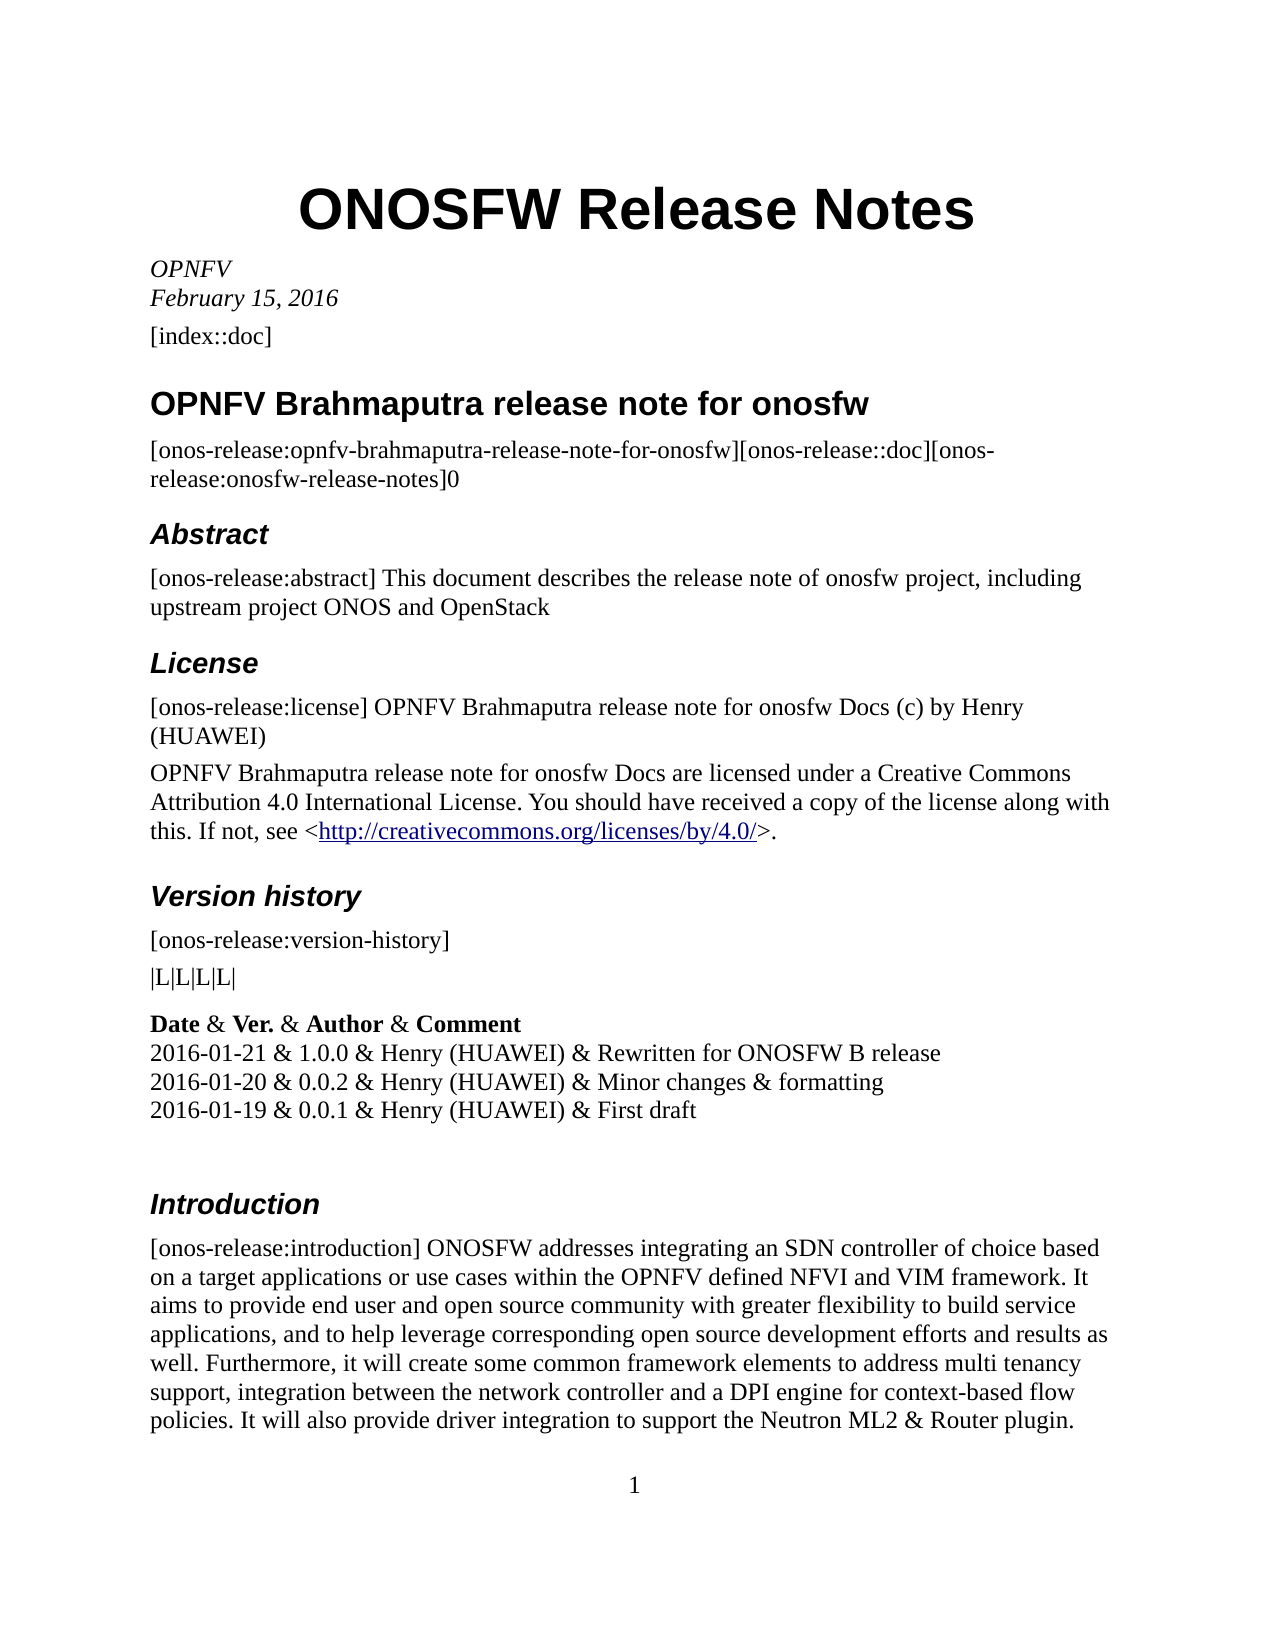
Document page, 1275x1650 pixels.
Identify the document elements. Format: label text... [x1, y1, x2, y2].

subtitle Abstract [150, 517, 1125, 551]
text [onos-release:license] OPNFV Brahmaputra release note for onosfw Docs (c) by Henry (HUAWEI) [150, 692, 1125, 749]
subtitle License [150, 646, 1125, 679]
text [onos-release:opnfv-brahmaputra-release-note-for-onosfw][onos-release::doc][onos-release:onosfw-release-notes]0 [150, 435, 1125, 492]
subtitle Version history [150, 879, 1125, 912]
text OPNFV [150, 254, 1125, 283]
text [onos-release:introduction] ONOSFW addresses integrating an SDN controller of choice based on a target applications or use cases within the OPNFV defined NFVI and VIM framework. It aims to provide end user and open source community with greater flexibility to build service applications, and to help leverage corresponding open source development efforts and results as well. Furthermore, it will create some common framework elements to address multi tenancy support, integration between the network controller and a DPI engine for context-based flow policies. It will also provide driver integration to support the Neutron ML2 & Router plugin. [150, 1233, 1125, 1434]
title ONOSFW Release Notes [150, 175, 1125, 242]
text OPNFV Brahmaputra release note for onosfw Docs are licensed under a Creative Commons Attribution 4.0 International License. You should have received a copy of the license along with this. If not, see <http://creativecommons.org/licenses/by/4.0/>. [150, 758, 1125, 845]
text [onos-release:abstract] This document describes the release note of onosfw project, including upstream project ONOS and OpenStack [150, 563, 1125, 621]
text February 15, 2016 [150, 283, 1125, 312]
text |L|L|L|L| [150, 962, 1125, 991]
text [onos-release:version-history] [150, 925, 1125, 953]
subtitle Introduction [150, 1187, 1125, 1220]
subtitle OPNFV Brahmaputra release note for onosfw [150, 384, 1125, 422]
text Date & Ver. & Author & Comment 2016-01-21 & 1.0.0 & Henry (HUAWEI) & Rewritten for ONOSFW B release 2016-01-20 & 0.0.2 & Henry (HUAWEI) & Minor changes & formatting 2016-01-19 & 0.0.1 & Henry (HUAWEI) & First draft [150, 1009, 1125, 1153]
text [index::doc] [150, 321, 1125, 350]
